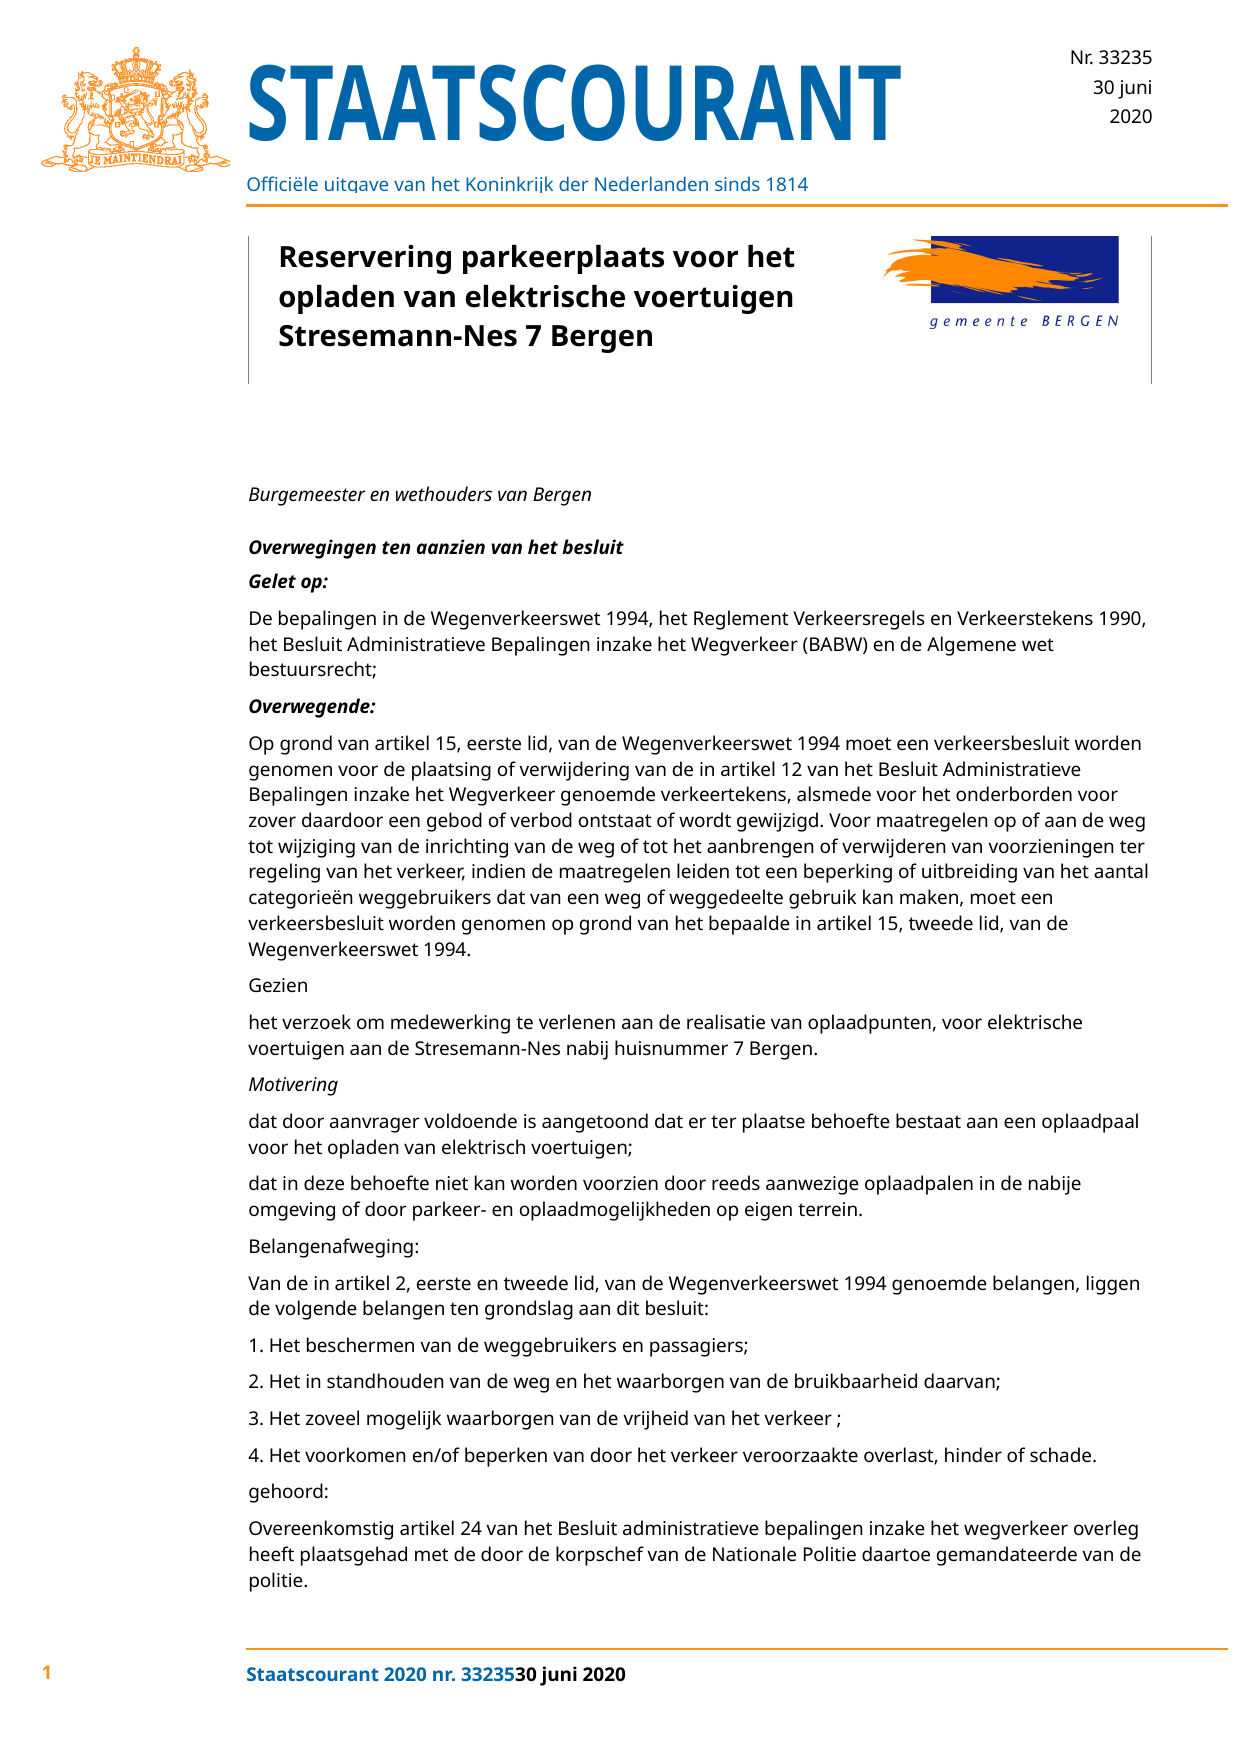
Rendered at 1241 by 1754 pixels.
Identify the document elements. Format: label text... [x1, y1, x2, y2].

text Overwegende: [248, 693, 1152, 719]
text dat door aanvrager voldoende is aangetoond dat er ter plaatse behoefte bestaat aan een oplaadpaal voor het opladen van elektrisch voertuigen; [248, 1108, 1152, 1160]
picture [41, 47, 231, 172]
text Belangenafweging: [248, 1233, 1152, 1259]
text Overeenkomstig artikel 24 van het Besluit administratieve bepalingen inzake het wegverkeer overleg heeft plaatsgehad met de door de korpschef van de Nationale Politie daartoe gemandateerde van de politie. [248, 1515, 1152, 1593]
text 2. Het in standhouden van de weg en het waarborgen van de bruikbaarheid daarvan; [248, 1369, 1152, 1394]
text Van de in artikel 2, eerste en tweede lid, van de Wegenverkeerswet 1994 genoemde belangen, liggen de volgende belangen ten grondslag aan dit besluit: [248, 1270, 1152, 1321]
text De bepalingen in de Wegenverkeerswet 1994, het Reglement Verkeersregels en Verkeerstekens 1990, het Besluit Administratieve Bepalingen inzake het Wegverkeer (BABW) en de Algemene wet bestuursrecht; [248, 605, 1152, 682]
text 3. Het zoveel mogelijk waarborgen van de vrijheid van het verkeer ; [248, 1405, 1152, 1431]
picture [882, 236, 1119, 329]
text Burgemeester en wethouders van Bergen [248, 482, 1152, 507]
text Gezien [248, 972, 1152, 998]
text 4. Het voorkomen en/of beperken van door het verkeer veroorzaakte overlast, hinder of schade. [248, 1442, 1152, 1468]
text 1. Het beschermen van de weggebruikers en passagiers; [248, 1332, 1152, 1358]
text Gelet op: [248, 568, 1152, 594]
text Overwegingen ten aanzien van het besluit [248, 534, 1152, 560]
text het verzoek om medewerking te verlenen aan de realisatie van oplaadpunten, voor elektrische voertuigen aan de Stresemann-Nes nabij huisnummer 7 Bergen. [248, 1009, 1152, 1061]
text dat in deze behoefte niet kan worden voorzien door reeds aanwezige oplaadpalen in de nabije omgeving of door parkeer- en oplaadmogelijkheden op eigen terrein. [248, 1171, 1152, 1222]
table_header Reservering parkeerplaats voor het opladen van elektrische voertuigen Stresemann-Nes 7 Bergen [249, 236, 850, 384]
text gehoord: [248, 1479, 1152, 1504]
text Motivering [248, 1072, 1152, 1097]
table_header [850, 236, 1151, 384]
text Op grond van artikel 15, eerste lid, van de Wegenverkeerswet 1994 moet een verkeersbesluit worden genomen voor de plaatsing of verwijdering van de in artikel 12 van het Besluit Administratieve Bepalingen inzake het Wegverkeer genoemde verkeertekens, alsmede voor het onderborden voor zover daardoor een gebod of verbod ontstaat of wordt gewijzigd. Voor maatregelen op of aan de weg tot wijziging van de inrichting van de weg of tot het aanbrengen of verwijderen van voorzieningen ter regeling van het verkeer, indien de maatregelen leiden tot een beperking of uitbreiding van het aantal categorieën weggebruikers dat van een weg of weggedeelte gebruik kan maken, moet een verkeersbesluit worden genomen op grond van het bepaalde in artikel 15, tweede lid, van de Wegenverkeerswet 1994. [248, 730, 1152, 962]
